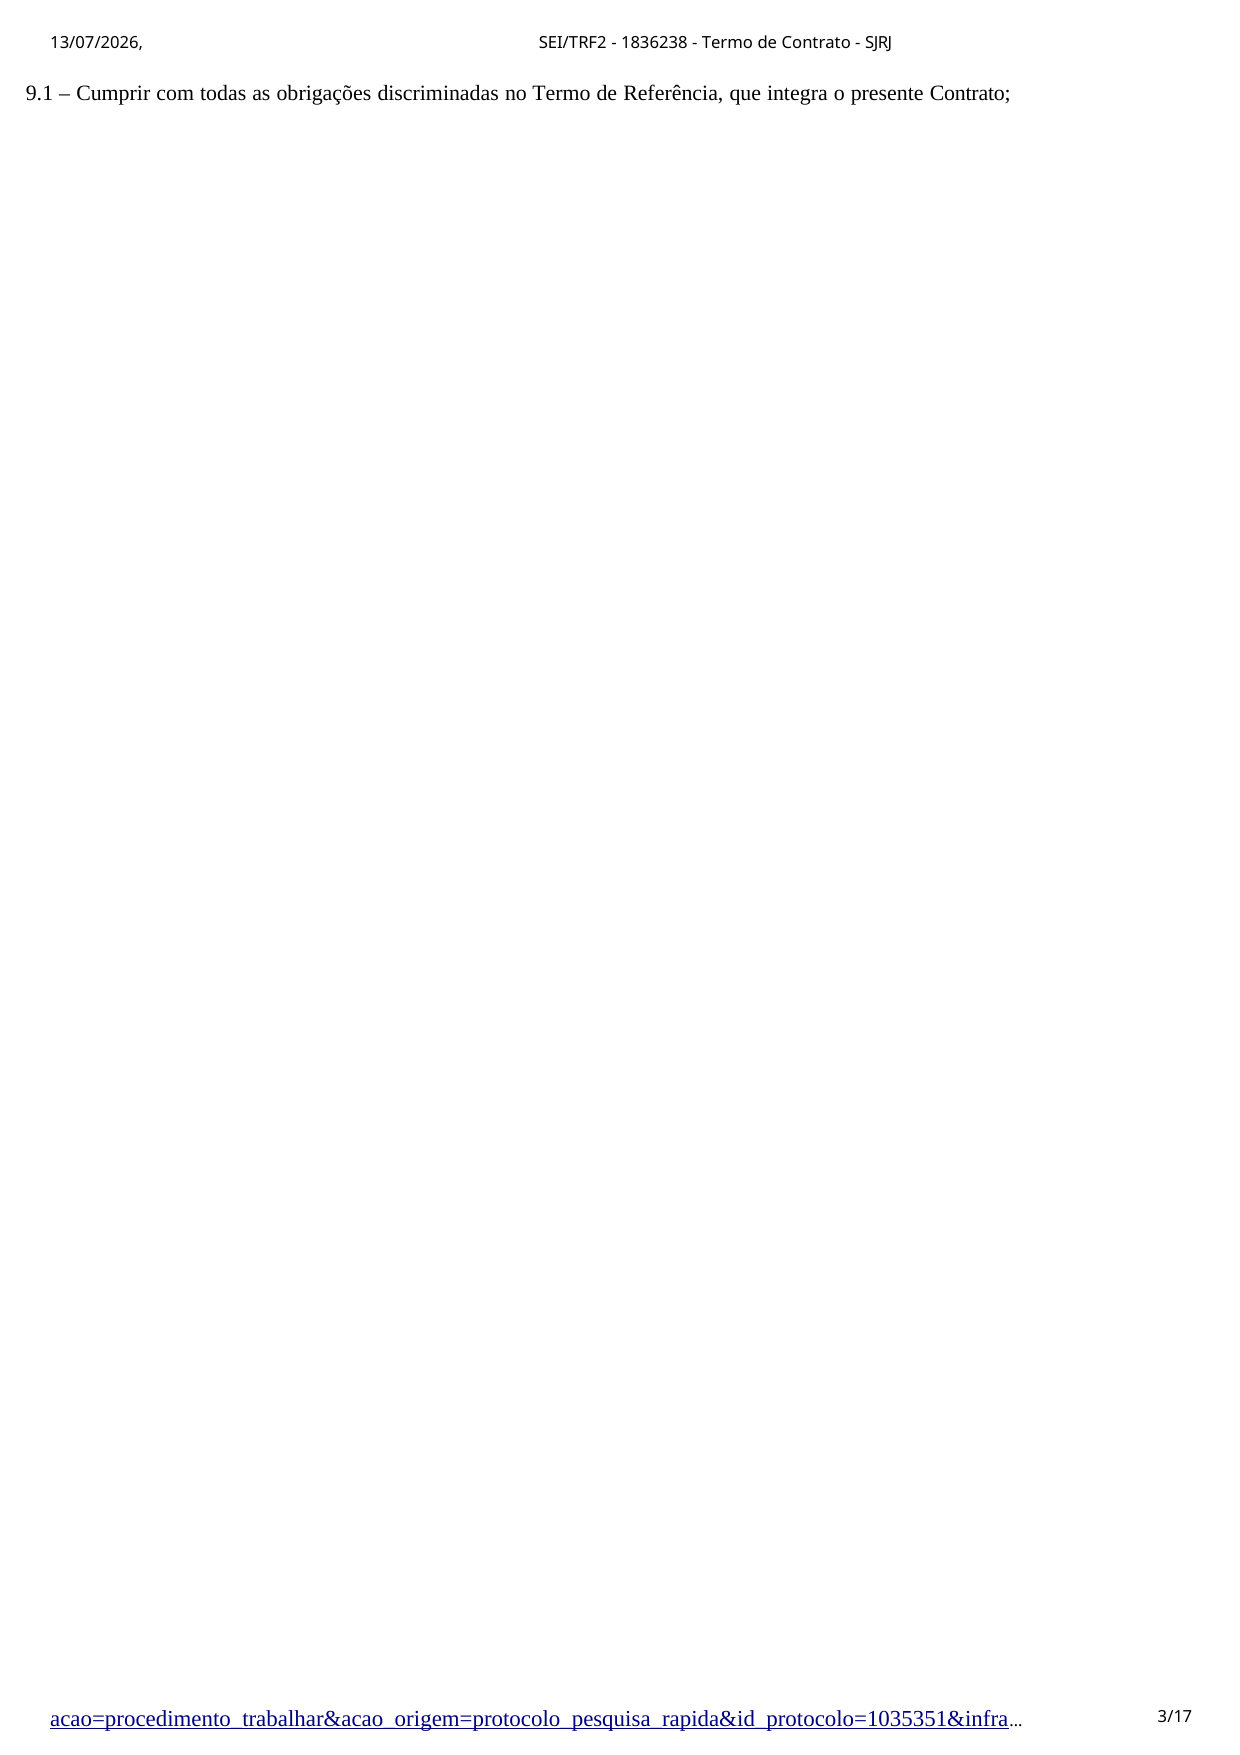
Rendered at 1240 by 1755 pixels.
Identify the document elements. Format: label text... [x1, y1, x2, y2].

list – Cumprir com todas as obrigações discriminadas no Termo de Referência, que integra o presente Contrato; [26, 79, 1195, 105]
